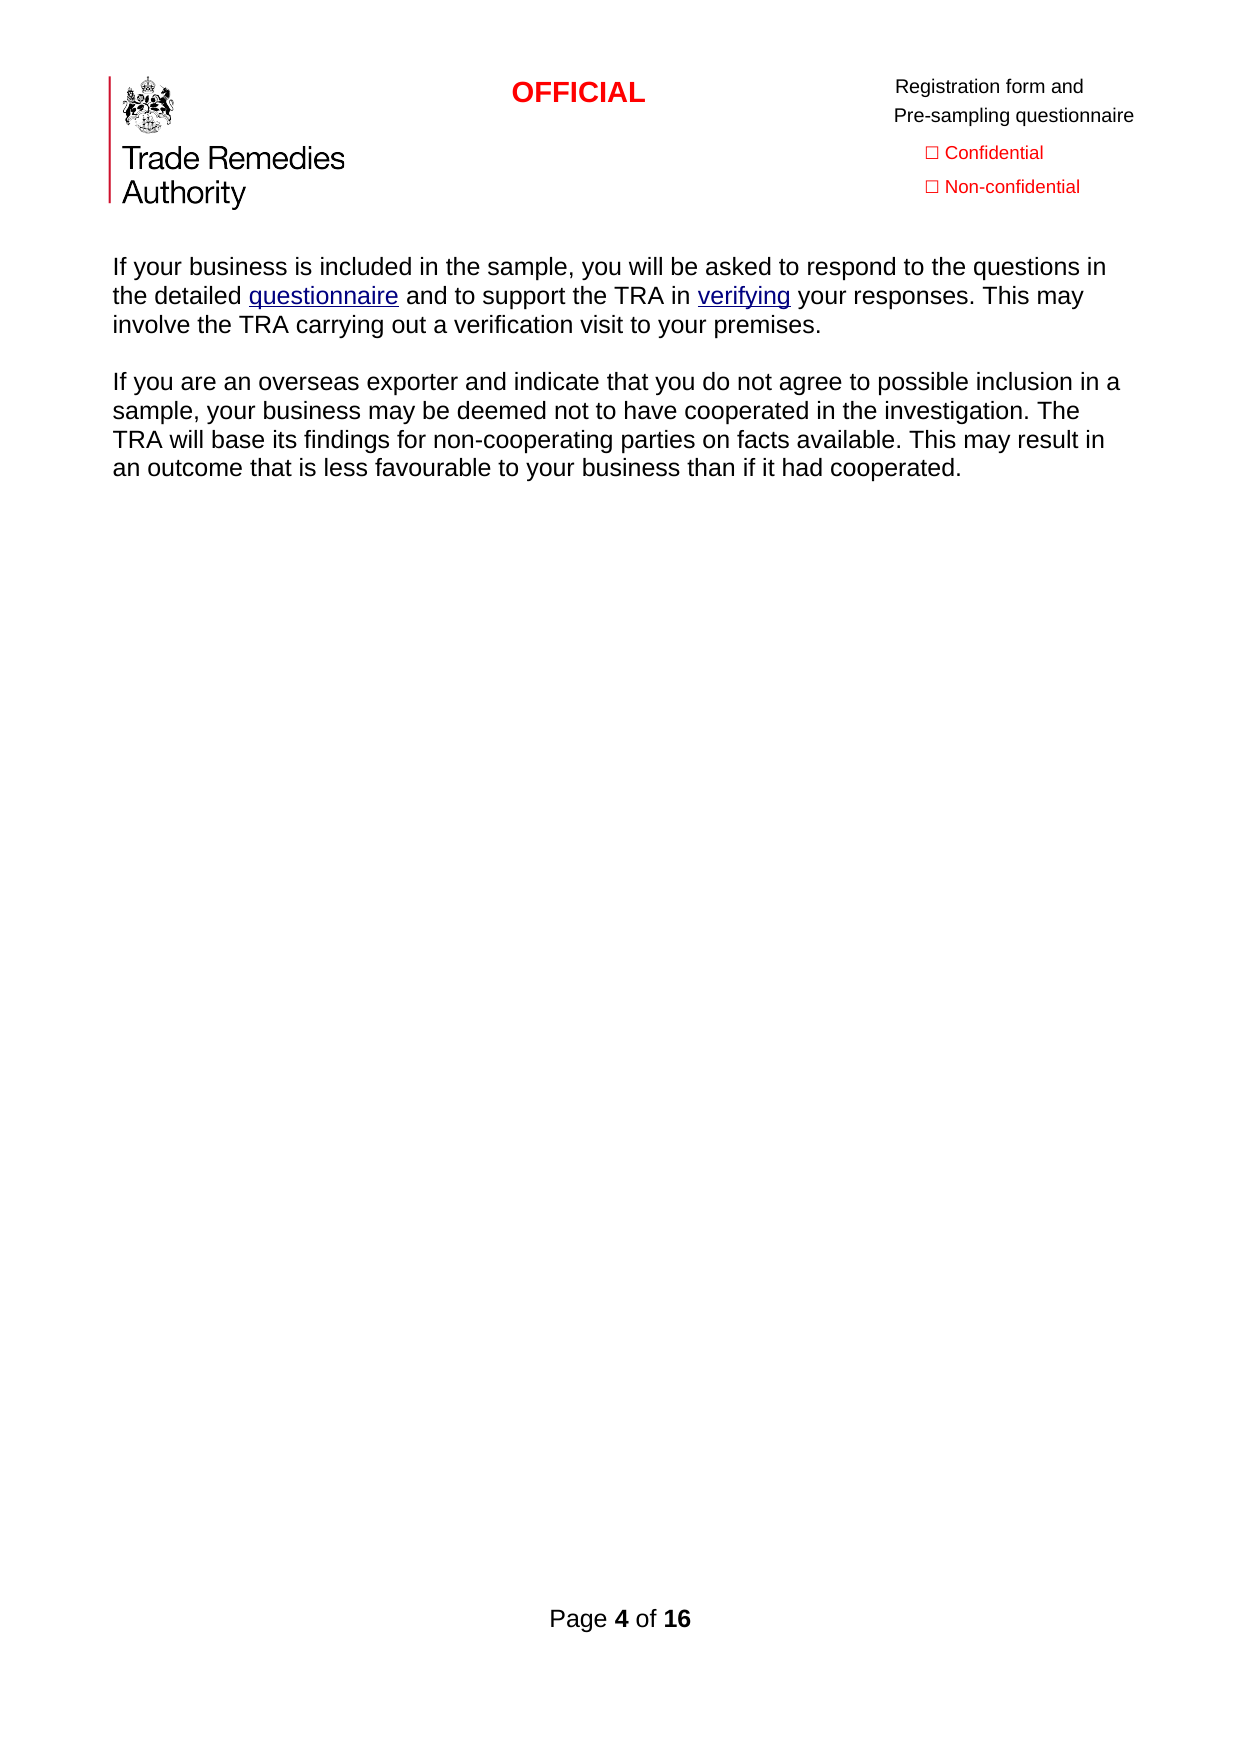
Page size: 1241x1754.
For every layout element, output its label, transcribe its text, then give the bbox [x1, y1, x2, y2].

text If you are an overseas exporter and indicate that you do not agree to possible inclusion in a sample, your business may be deemed not to have cooperated in the investigation. The TRA will base its findings for non-cooperating parties on facts available. This may result in an outcome that is less favourable to your business than if it had cooperated. [112, 367, 1128, 482]
text If your business is included in the sample, you will be asked to respond to the questions in the detailed questionnaire and to support the TRA in verifying your responses. This may involve the TRA carrying out a verification visit to your premises. [112, 252, 1128, 338]
